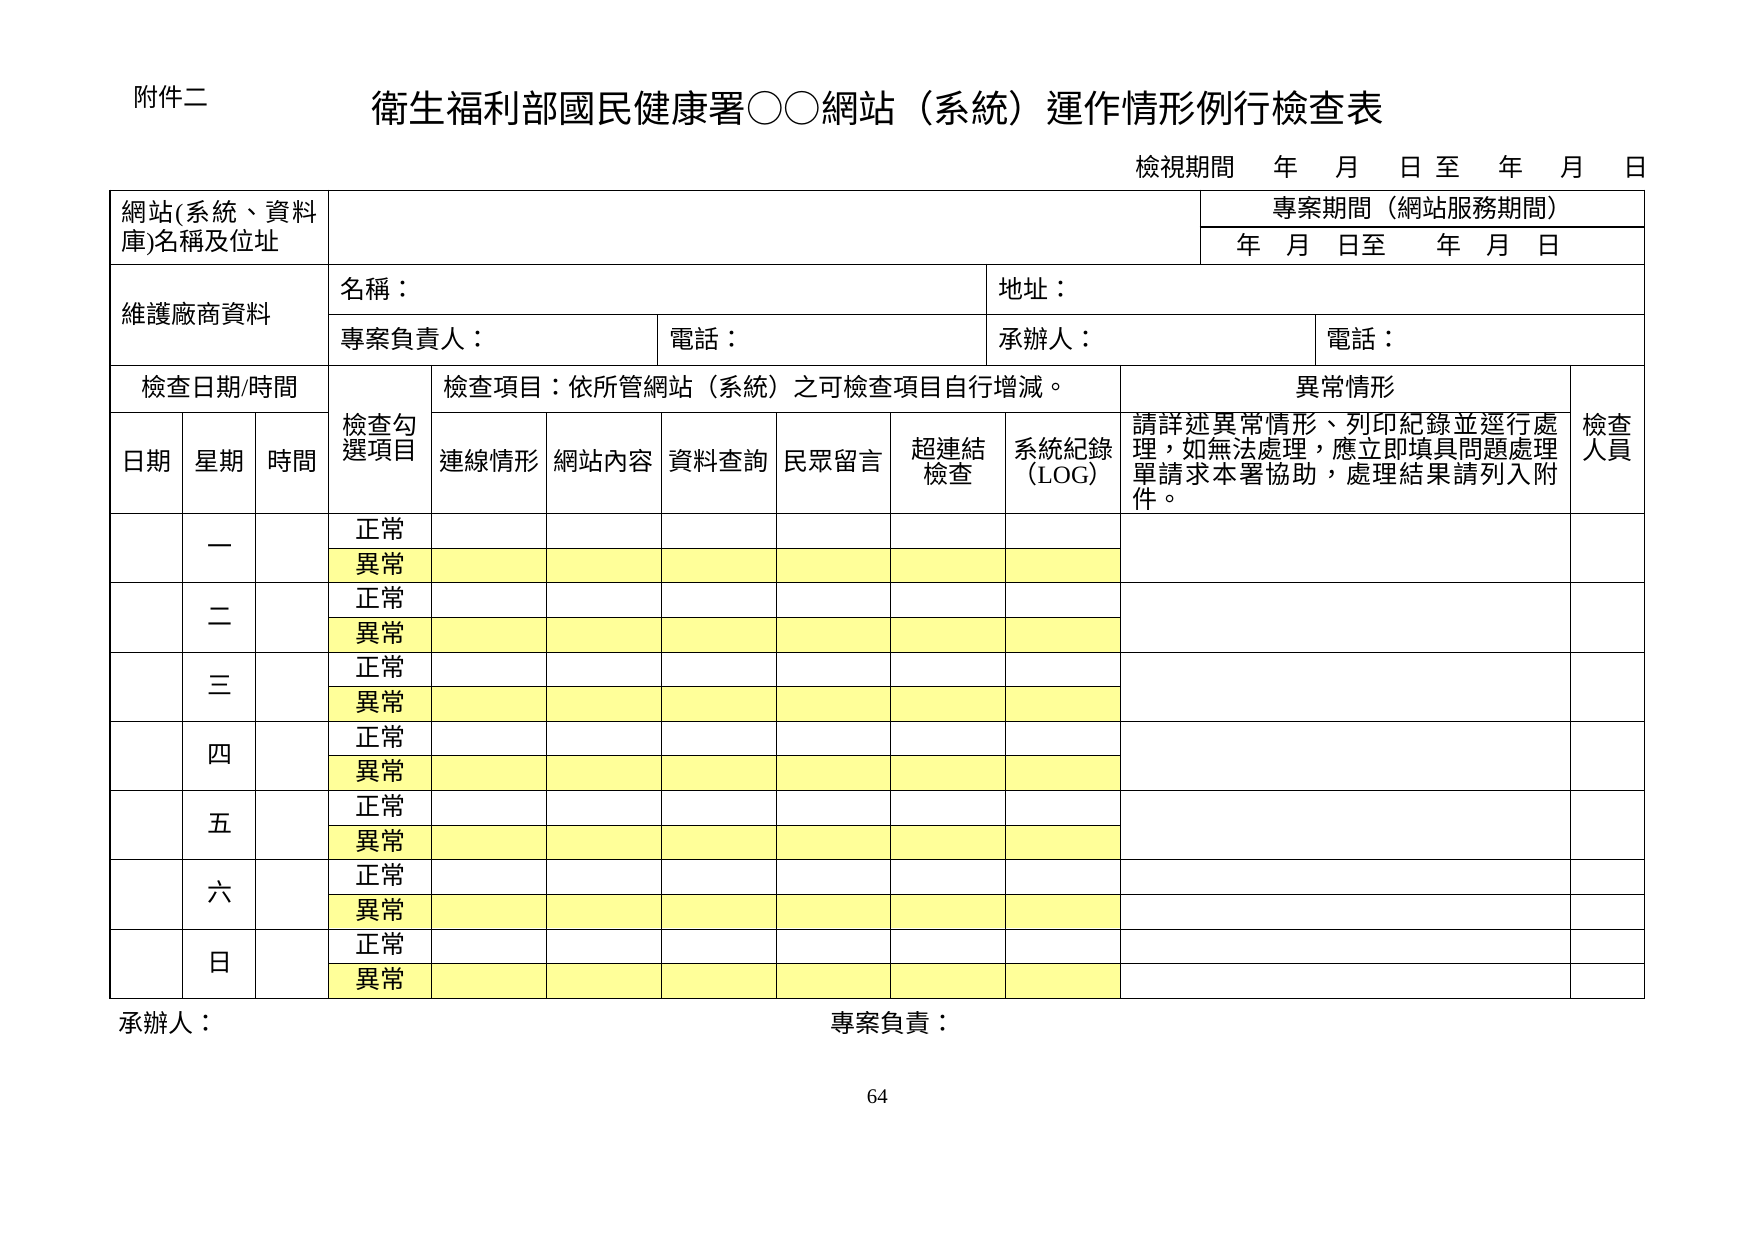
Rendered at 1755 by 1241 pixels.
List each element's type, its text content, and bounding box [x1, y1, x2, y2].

table_header [329, 191, 1200, 263]
table_cell [1571, 860, 1644, 894]
table_cell [1006, 756, 1120, 790]
table_cell [547, 930, 661, 963]
table_cell 正常 [329, 860, 431, 894]
table_cell 異常 [329, 964, 431, 998]
table_cell [1006, 687, 1120, 721]
table_cell [662, 653, 776, 686]
table_cell 一 [183, 514, 255, 582]
table_cell [1571, 930, 1644, 963]
table_cell [662, 687, 776, 721]
table_cell [1121, 653, 1570, 721]
table_cell [777, 860, 890, 894]
table_cell [1571, 583, 1644, 652]
table_cell [891, 860, 1005, 894]
table_cell [891, 653, 1005, 686]
table_cell [547, 618, 661, 652]
table_cell [1121, 583, 1570, 652]
table_cell [256, 930, 328, 998]
table_cell [1121, 514, 1570, 582]
table_cell [256, 514, 328, 582]
table_cell 檢查日期/時間 [111, 366, 328, 412]
table_cell [432, 860, 546, 894]
table_cell 正常 [329, 791, 431, 824]
table_cell 正常 [329, 930, 431, 963]
table_cell [777, 549, 890, 582]
table_cell 異常 [329, 826, 431, 859]
table_cell 三 [183, 653, 255, 721]
table_cell [1571, 514, 1644, 582]
table_cell [547, 514, 661, 548]
table_cell [111, 514, 182, 582]
table_cell [547, 756, 661, 790]
table_cell [111, 860, 182, 928]
table_cell 異常 [329, 549, 431, 582]
table_cell [1571, 722, 1644, 790]
table_cell [1006, 791, 1120, 824]
table_cell [777, 964, 890, 998]
table_cell 年 月 日至 年 月 日 [1201, 228, 1644, 263]
table_cell [662, 618, 776, 652]
table_cell 專案負責人： [329, 315, 657, 365]
table_cell 正常 [329, 583, 431, 617]
table_cell 星期 [183, 413, 255, 513]
table_cell 資料查詢 [662, 413, 776, 513]
table_cell 二 [183, 583, 255, 652]
table_cell [891, 549, 1005, 582]
text 附件二 [133, 77, 216, 114]
table_cell [256, 791, 328, 859]
table_cell 地址： [987, 265, 1644, 314]
table_cell 超連結 檢查 [891, 413, 1005, 513]
table_cell 日 [183, 930, 255, 998]
table_cell [891, 791, 1005, 824]
table_cell [891, 826, 1005, 859]
table_cell 系統紀錄 （LOG） [1006, 413, 1120, 513]
table_cell [111, 722, 182, 790]
table_cell [777, 791, 890, 824]
table_cell [432, 756, 546, 790]
table_cell [256, 860, 328, 928]
table_header 網站(系統、資料庫)名稱及位址 [111, 191, 328, 263]
table_cell [1006, 618, 1120, 652]
table_cell 檢查勾選項目 [329, 366, 431, 513]
table_cell [547, 687, 661, 721]
table_cell [662, 583, 776, 617]
table_cell 維護廠商資料 [111, 265, 328, 365]
table_cell [547, 722, 661, 755]
table_cell [547, 826, 661, 859]
table_cell [662, 930, 776, 963]
table_cell [1571, 653, 1644, 721]
table_cell [1006, 930, 1120, 963]
table_cell [662, 895, 776, 928]
table_cell [111, 583, 182, 652]
table_cell [662, 964, 776, 998]
table_cell [777, 514, 890, 548]
table_cell [662, 826, 776, 859]
table_cell [256, 583, 328, 652]
table_cell 正常 [329, 722, 431, 755]
table_cell 四 [183, 722, 255, 790]
table_cell [1006, 895, 1120, 928]
table_cell 承辦人： [987, 315, 1315, 365]
text 檢視期間 年 月 日 至 年 月 日 [118, 143, 1648, 184]
table_cell [432, 826, 546, 859]
table_cell [1006, 722, 1120, 755]
table_cell [891, 514, 1005, 548]
table_cell [662, 722, 776, 755]
table_cell [891, 618, 1005, 652]
table_cell [432, 618, 546, 652]
table_cell [547, 583, 661, 617]
table_cell [432, 964, 546, 998]
table_cell [777, 930, 890, 963]
table_cell [432, 653, 546, 686]
table_cell [1006, 653, 1120, 686]
table_cell [1571, 895, 1644, 928]
table_cell [662, 756, 776, 790]
table_cell 異常情形 [1121, 366, 1570, 412]
table_cell [432, 930, 546, 963]
table_cell 檢查項目：依所管網站（系統）之可檢查項目自行增減。 [432, 366, 1120, 412]
table_cell [432, 583, 546, 617]
text 承辦人： 專案負責： [118, 999, 1636, 1040]
table_cell [547, 791, 661, 824]
table_cell [1571, 791, 1644, 859]
table_cell [111, 930, 182, 998]
table_cell [432, 687, 546, 721]
table_cell [891, 722, 1005, 755]
table_cell 檢查人員 [1571, 366, 1644, 513]
table_cell [777, 687, 890, 721]
table_cell [891, 895, 1005, 928]
table_cell [891, 964, 1005, 998]
table_cell [1006, 549, 1120, 582]
table_cell 異常 [329, 895, 431, 928]
table_cell [1006, 826, 1120, 859]
table_cell [1121, 895, 1570, 928]
table_cell [891, 687, 1005, 721]
table_cell [1006, 860, 1120, 894]
table_cell [432, 549, 546, 582]
table_cell 異常 [329, 687, 431, 721]
table_cell [547, 860, 661, 894]
table_cell 電話： [658, 315, 986, 365]
table_cell [777, 826, 890, 859]
table_cell [777, 722, 890, 755]
table_cell [1121, 722, 1570, 790]
table_cell [891, 756, 1005, 790]
table_cell 五 [183, 791, 255, 859]
table_cell 日期 [111, 413, 182, 513]
table_cell [777, 895, 890, 928]
table_cell [777, 583, 890, 617]
table_cell [662, 860, 776, 894]
table_cell [547, 653, 661, 686]
table_cell [432, 514, 546, 548]
table_cell [256, 722, 328, 790]
table_cell [432, 791, 546, 824]
table_cell [1006, 583, 1120, 617]
table_header 專案期間（網站服務期間） [1201, 191, 1644, 226]
table_cell 民眾留言 [777, 413, 890, 513]
table_cell [1121, 860, 1570, 894]
table_cell [777, 618, 890, 652]
table_cell [547, 549, 661, 582]
table_cell [111, 653, 182, 721]
table_cell 異常 [329, 618, 431, 652]
table_cell 請詳述異常情形、列印紀錄並逕行處理，如無法處理，應立即填具問題處理單請求本署協助，處理結果請列入附件。 [1121, 413, 1570, 513]
table_cell [547, 895, 661, 928]
table_cell [1121, 964, 1570, 998]
table_cell [1121, 930, 1570, 963]
table_cell [432, 722, 546, 755]
table_cell 六 [183, 860, 255, 928]
table_cell [1121, 791, 1570, 859]
table_cell [547, 964, 661, 998]
table_cell [1006, 964, 1120, 998]
table_cell [891, 583, 1005, 617]
table_cell 電話： [1316, 315, 1644, 365]
table_cell [256, 653, 328, 721]
table_cell [777, 653, 890, 686]
table_cell [662, 549, 776, 582]
table_cell 名稱： [329, 265, 986, 314]
table_cell [432, 895, 546, 928]
table_cell [891, 930, 1005, 963]
table_cell 正常 [329, 653, 431, 686]
table_cell 異常 [329, 756, 431, 790]
table_cell 連線情形 [432, 413, 546, 513]
table_cell [662, 791, 776, 824]
table_cell [111, 791, 182, 859]
table_cell [662, 514, 776, 548]
text 衛生福利部國民健康署○○網站（系統）運作情形例行檢查表 [118, 70, 1636, 130]
table_cell [1571, 964, 1644, 998]
table_cell [777, 756, 890, 790]
table_cell 時間 [256, 413, 328, 513]
table_cell [1006, 514, 1120, 548]
table_cell 網站內容 [547, 413, 661, 513]
table_cell 正常 [329, 514, 431, 548]
